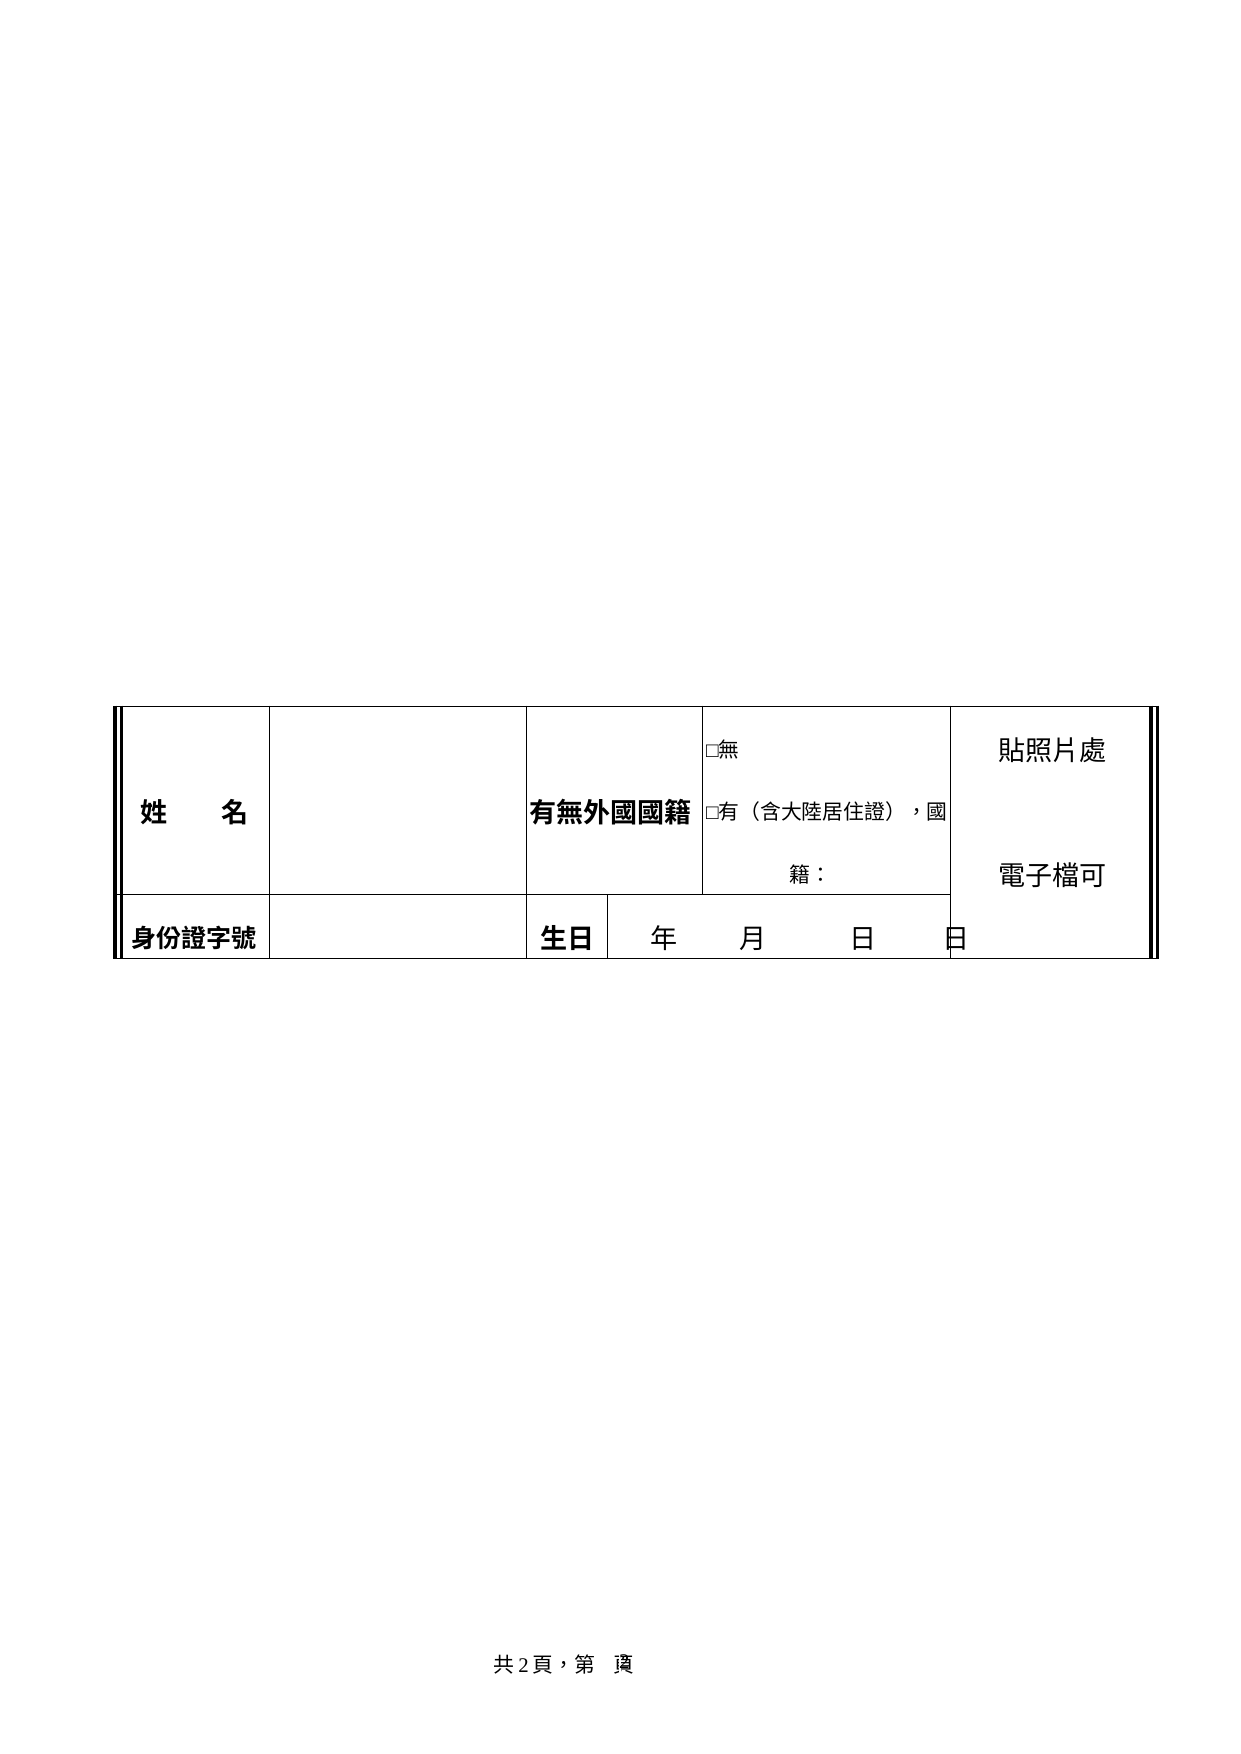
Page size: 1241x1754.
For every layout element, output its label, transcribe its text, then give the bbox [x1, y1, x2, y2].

table_cell 年 [608, 895, 694, 958]
table_cell 日 [837, 895, 888, 958]
table_cell 姓 名 [123, 707, 269, 894]
table_cell [888, 895, 939, 958]
table_cell □無 □有（含大陸居住證），國籍： [703, 707, 950, 894]
table_cell 有無外國國籍 [527, 707, 702, 894]
table_cell 月 [694, 895, 785, 958]
table_cell 生日 [527, 895, 607, 958]
table_cell [270, 895, 526, 958]
table_cell 日 [940, 895, 950, 958]
table_cell 身份證字號 [123, 895, 269, 958]
table_cell 貼照片處 電子檔可 [951, 707, 1149, 958]
table_cell [270, 707, 526, 894]
table_cell [785, 895, 837, 958]
